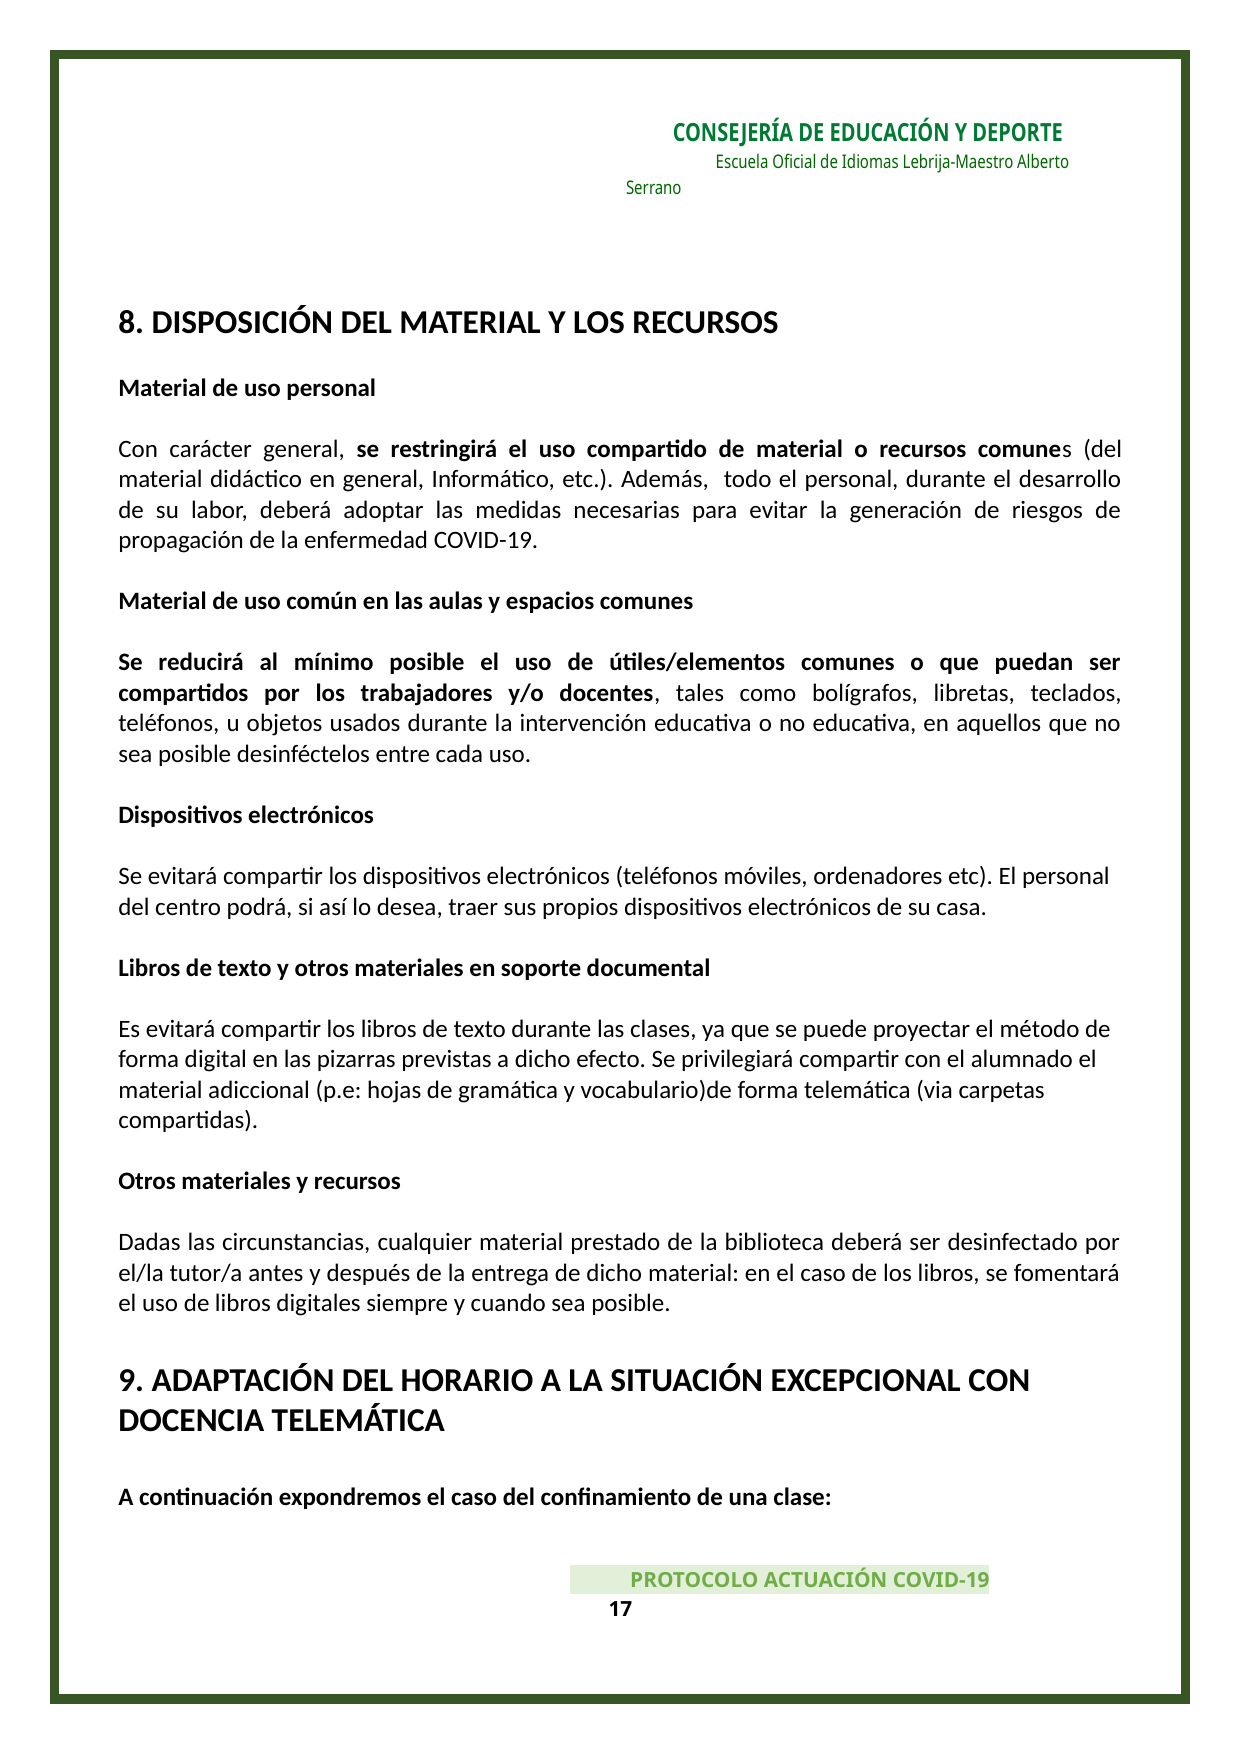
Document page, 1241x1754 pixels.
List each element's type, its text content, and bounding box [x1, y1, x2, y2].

text Dispositivos electrónicos [118, 799, 1122, 830]
text A continuación expondremos el caso del confinamiento de una clase: [118, 1481, 1122, 1511]
text Material de uso personal [118, 372, 1122, 402]
text 9. ADAPTACIÓN DEL HORARIO A LA SITUACIÓN EXCEPCIONAL CON DOCENCIA TELEMÁTICA [118, 1359, 1122, 1440]
text Se reducirá al mínimo posible el uso de útiles/elementos comunes o que puedan ser compartidos por los trabajadores y/o docentes, tales como bolígrafos, libretas, teclados, teléfonos, u objetos usados durante la intervención educativa o no educativa, en aquellos que no sea posible desinféctelos entre cada uso. [118, 647, 1122, 769]
text Dadas las circunstancias, cualquier material prestado de la biblioteca deberá ser desinfectado por el/la tutor/a antes y después de la entrega de dicho material: en el caso de los libros, se fomentará el uso de libros digitales siempre y cuando sea posible. [118, 1226, 1122, 1318]
text Es evitará compartir los libros de texto durante las clases, ya que se puede proyectar el método de forma digital en las pizarras previstas a dicho efecto. Se privilegiará compartir con el alumnado el material adiccional (p.e: hojas de gramática y vocabulario)de forma telemática (via carpetas compartidas). [118, 1013, 1122, 1135]
text Con carácter general, se restringirá el uso compartido de material o recursos comunes (del material didáctico en general, Informático, etc.). Además, todo el personal, durante el desarrollo de su labor, deberá adoptar las medidas necesarias para evitar la generación de riesgos de propagación de la enfermedad COVID-19. [118, 433, 1122, 555]
text Libros de texto y otros materiales en soporte documental [118, 952, 1122, 982]
text Material de uso común en las aulas y espacios comunes [118, 586, 1122, 616]
text Se evitará compartir los dispositivos electrónicos (teléfonos móviles, ordenadores etc). El personal del centro podrá, si así lo desea, traer sus propios dispositivos electrónicos de su casa. [118, 860, 1122, 921]
text Otros materiales y recursos [118, 1165, 1122, 1196]
text 8. DISPOSICIÓN DEL MATERIAL Y LOS RECURSOS [118, 301, 1122, 341]
